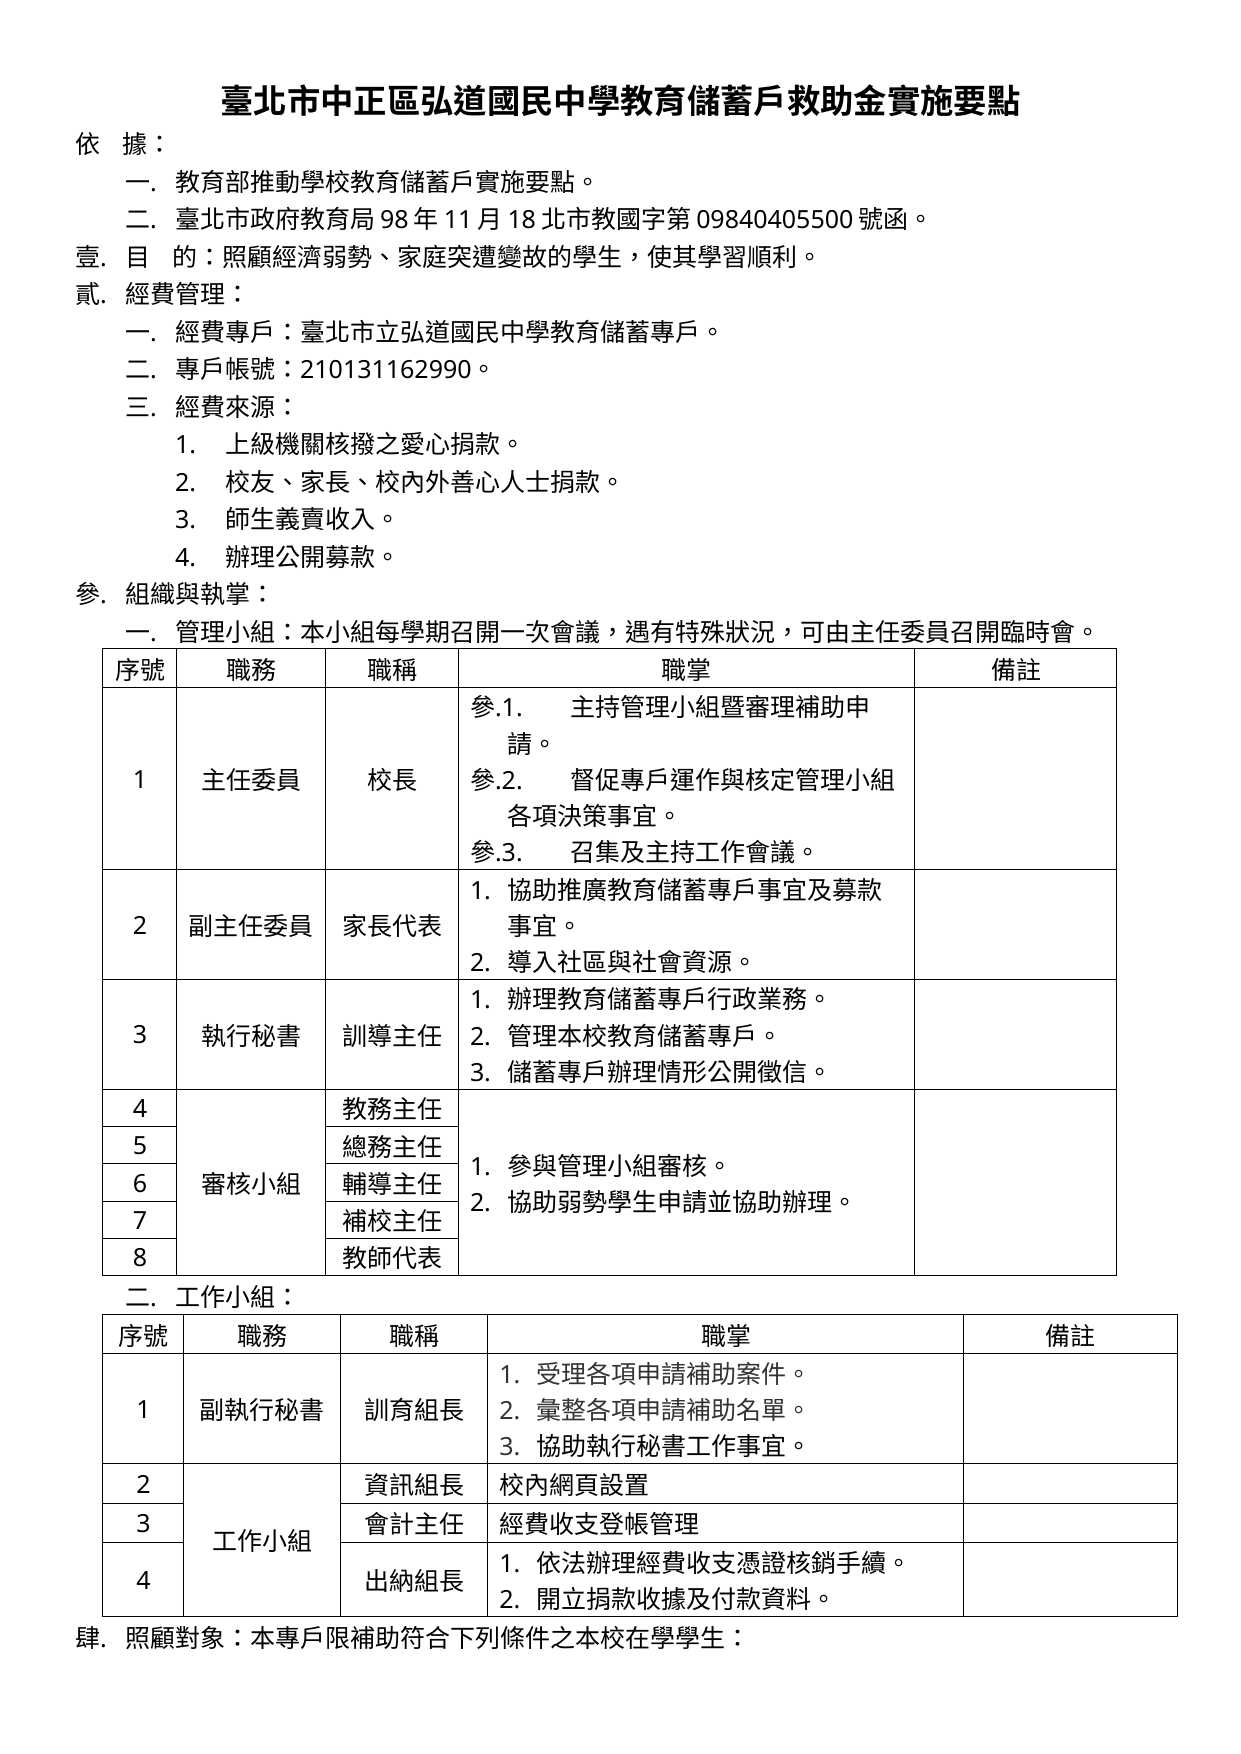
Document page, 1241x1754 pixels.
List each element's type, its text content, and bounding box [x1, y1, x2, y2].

table_cell 補校主任 [326, 1202, 458, 1238]
table_cell 主任委員 [177, 688, 325, 869]
list 目 的：照顧經濟弱勢、家庭突遭變故的學生，使其學習順利。 [75, 236, 1165, 273]
table_cell 副主任委員 [177, 870, 325, 979]
table_cell 總務主任 [326, 1127, 458, 1163]
list 教育部推動學校教育儲蓄戶實施要點。 [125, 161, 1165, 198]
table_cell 校內網頁設置 [488, 1464, 963, 1503]
table_cell [915, 980, 1116, 1089]
table_cell 4 [103, 1090, 176, 1126]
table_header 職務 [177, 649, 325, 687]
list 師生義賣收入。 [175, 498, 1165, 536]
table_cell 工作小組 [184, 1464, 340, 1616]
table_cell 會計主任 [341, 1504, 487, 1542]
table_header 序號 [103, 1315, 183, 1353]
text 依 據： [75, 123, 1165, 161]
table_cell 執行秘書 [177, 980, 325, 1089]
table_cell 2 [103, 870, 176, 979]
table_cell 主持管理小組暨審理補助申請。 督促專戶運作與核定管理小組各項決策事宜。 召集及主持工作會議。 [459, 688, 914, 869]
list 校友、家長、校內外善心人士捐款。 [175, 461, 1165, 498]
table_cell 8 [103, 1239, 176, 1275]
table_cell 出納組長 [341, 1543, 487, 1616]
table_cell 辦理教育儲蓄專戶行政業務。 管理本校教育儲蓄專戶。 儲蓄專戶辦理情形公開徵信。 [459, 980, 914, 1089]
table_cell 家長代表 [326, 870, 458, 979]
table_cell 1 [103, 688, 176, 869]
table_cell 教師代表 [326, 1239, 458, 1275]
table_cell 審核小組 [177, 1090, 325, 1275]
list 專戶帳號：210131162990。 [125, 348, 1165, 386]
text 臺北市中正區弘道國民中學教育儲蓄戶救助金實施要點 [75, 75, 1165, 123]
table_cell 依法辦理經費收支憑證核銷手續。 開立捐款收據及付款資料。 [488, 1543, 963, 1616]
table_cell 5 [103, 1127, 176, 1163]
table_cell 受理各項申請補助案件。 彙整各項申請補助名單。 協助執行秘書工作事宜。 [488, 1354, 963, 1463]
list 管理小組：本小組每學期召開一次會議，遇有特殊狀況，可由主任委員召開臨時會。 [125, 611, 1165, 648]
list 經費專戶：臺北市立弘道國民中學教育儲蓄專戶。 [125, 311, 1165, 348]
table_header 職稱 [326, 649, 458, 687]
table_cell 校長 [326, 688, 458, 869]
table_cell [964, 1504, 1177, 1542]
table_header 職掌 [459, 649, 914, 687]
list 經費管理： [75, 273, 1165, 311]
list 工作小組： [125, 1276, 1165, 1314]
table_header 備註 [915, 649, 1116, 687]
table_cell [964, 1543, 1177, 1616]
list 辦理公開募款。 [175, 536, 1165, 573]
table_cell 1 [103, 1354, 183, 1463]
list 經費來源： [125, 386, 1165, 423]
table_cell [964, 1354, 1177, 1463]
table_cell 3 [103, 980, 176, 1089]
list 組織與執掌： [75, 573, 1165, 611]
table_cell 副執行秘書 [184, 1354, 340, 1463]
table_header 職稱 [341, 1315, 487, 1353]
table_cell [964, 1464, 1177, 1503]
table_header 職務 [184, 1315, 340, 1353]
table_cell 資訊組長 [341, 1464, 487, 1503]
table_cell 輔導主任 [326, 1164, 458, 1201]
table_header 職掌 [488, 1315, 963, 1353]
table_cell [915, 870, 1116, 979]
table_cell 4 [103, 1543, 183, 1616]
list 照顧對象：本專戶限補助符合下列條件之本校在學學生： [75, 1617, 1165, 1654]
table_cell 教務主任 [326, 1090, 458, 1126]
table_cell [915, 688, 1116, 869]
list 臺北市政府教育局98年11月18北市教國字第09840405500號函。 [125, 198, 1165, 236]
table_cell 經費收支登帳管理 [488, 1504, 963, 1542]
table_cell 7 [103, 1202, 176, 1238]
table_header 序號 [103, 649, 176, 687]
table_cell [915, 1090, 1116, 1275]
list 上級機關核撥之愛心捐款。 [175, 423, 1165, 461]
table_header 備註 [964, 1315, 1177, 1353]
table_cell 2 [103, 1464, 183, 1503]
table_cell 3 [103, 1504, 183, 1542]
table_cell 協助推廣教育儲蓄專戶事宜及募款事宜。 導入社區與社會資源。 [459, 870, 914, 979]
table_cell 參與管理小組審核。 協助弱勢學生申請並協助辦理。 [459, 1090, 914, 1275]
table_cell 6 [103, 1164, 176, 1201]
table_cell 訓育組長 [341, 1354, 487, 1463]
table_cell 訓導主任 [326, 980, 458, 1089]
